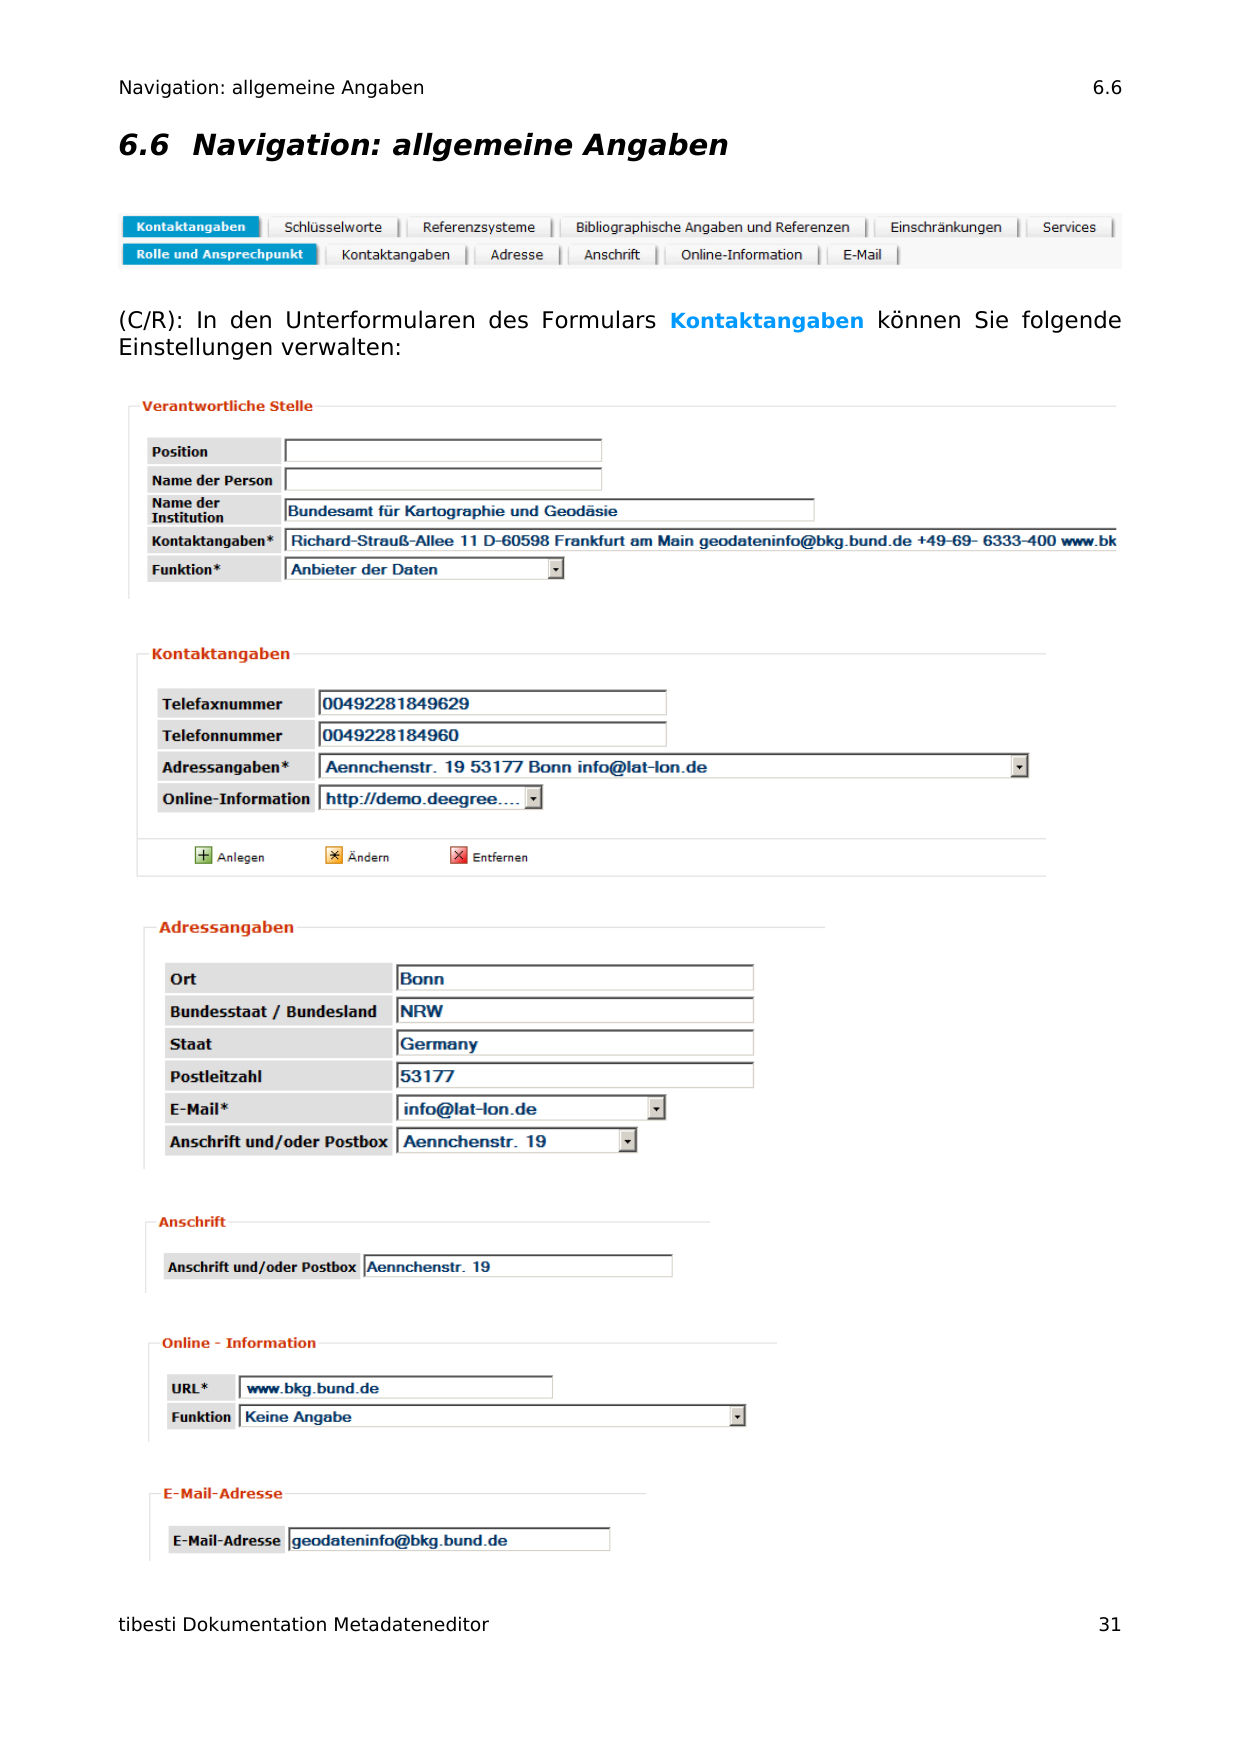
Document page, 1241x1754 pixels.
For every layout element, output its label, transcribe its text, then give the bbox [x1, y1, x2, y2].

picture [123, 394, 1117, 599]
picture [140, 1211, 710, 1293]
picture [118, 213, 1123, 269]
picture [132, 644, 1047, 885]
picture [144, 1332, 777, 1442]
subtitle Navigation: allgemeine Angaben [118, 128, 1122, 162]
picture [140, 917, 826, 1169]
text (C/R): In den Unterformularen des Formulars Kontaktangaben können Sie folgende Einstellungen verwalten: [118, 307, 1122, 361]
picture [146, 1482, 647, 1561]
